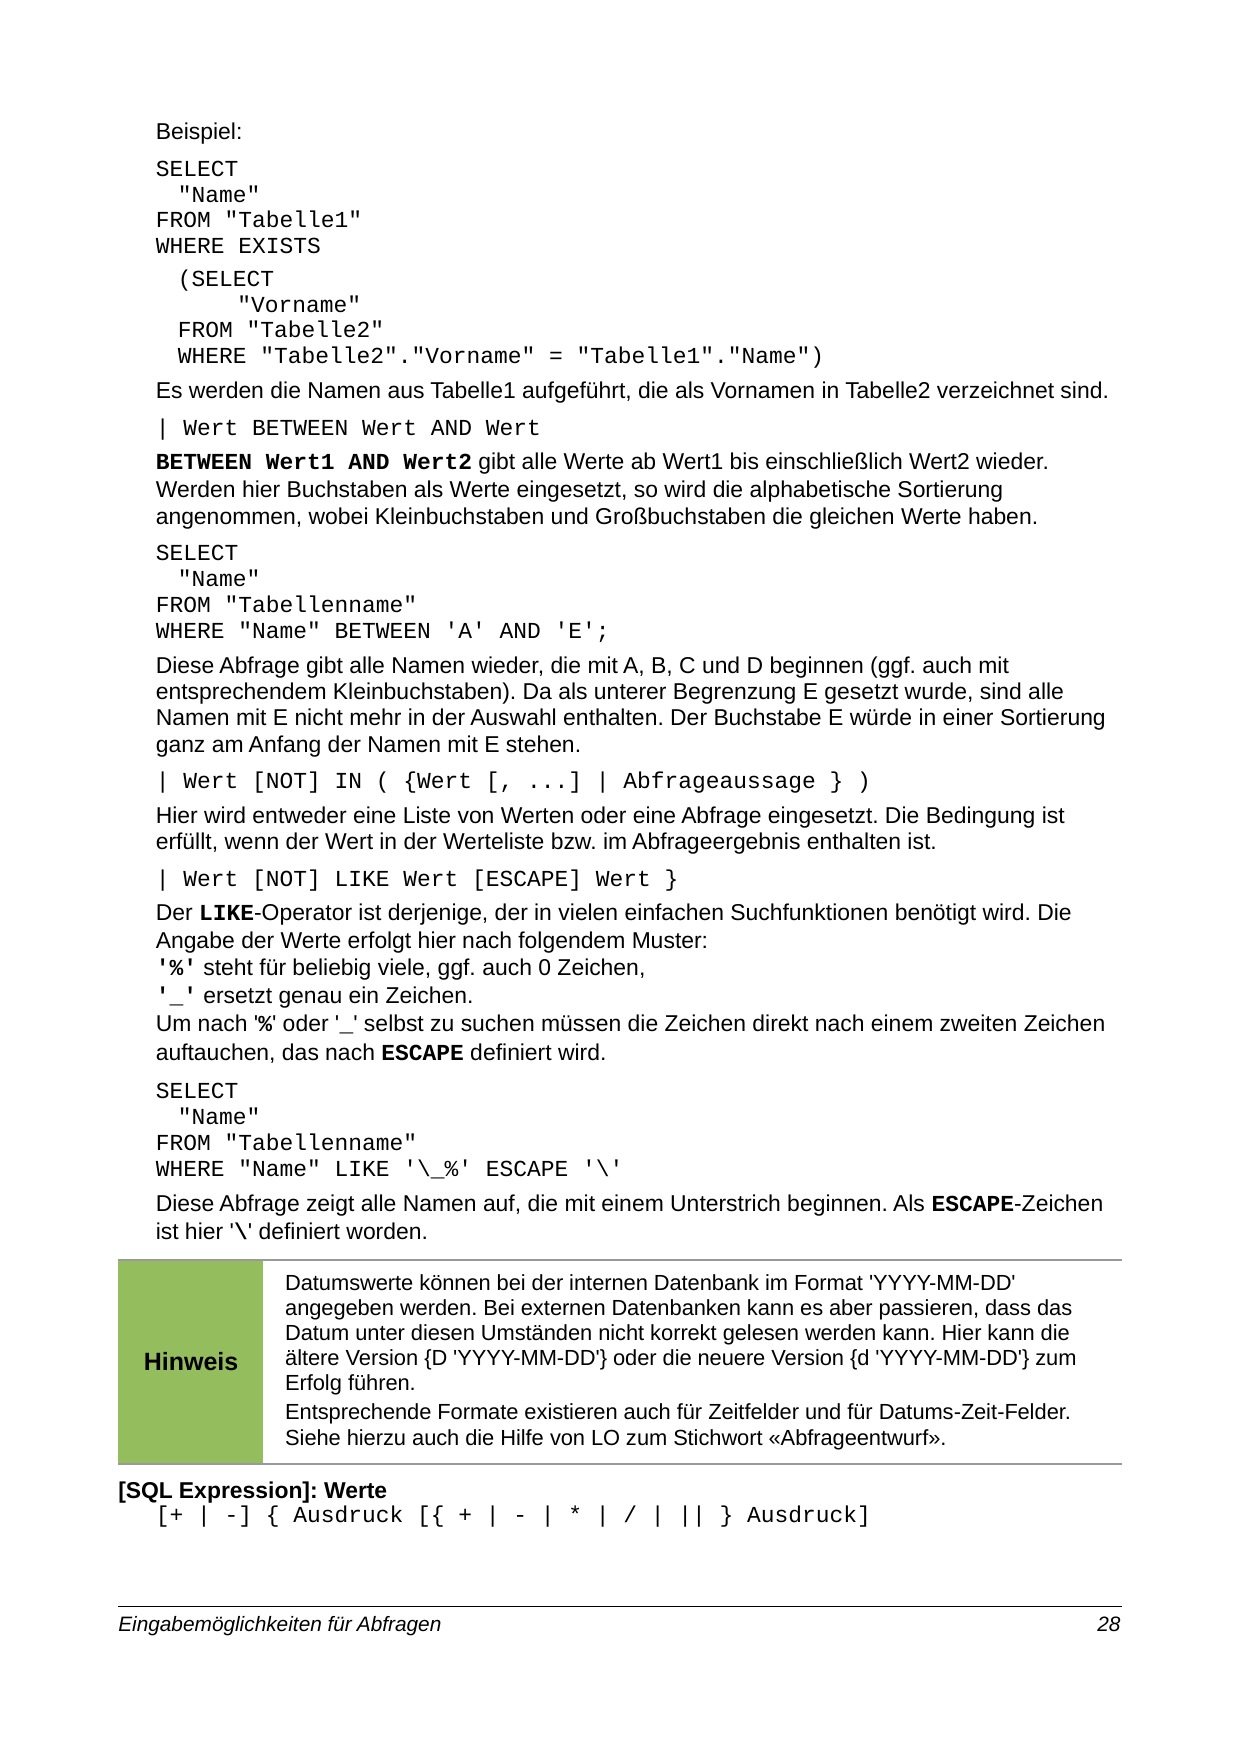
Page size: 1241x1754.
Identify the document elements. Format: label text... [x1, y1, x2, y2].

text FROM "Tabelle2" [156, 319, 1122, 345]
text Hier wird entweder eine Liste von Werten oder eine Abfrage eingesetzt. Die Bedingung ist erfüllt, wenn der Wert in der Werteliste bzw. im Abfrageergebnis enthalten ist. [156, 802, 1122, 854]
text Der LIKE-Operator ist derjenige, der in vielen einfachen Suchfunktionen benötigt wird. Die Angabe der Werte erfolgt hier nach folgendem Muster: '%' steht für beliebig viele, ggf. auch 0 Zeichen, '_' ersetzt genau ein Zeichen. Um nach '%' oder '_' selbst zu suchen müssen die Zeichen direkt nach einem zweiten Zeichen auftauchen, das nach ESCAPE definiert wird. [156, 899, 1122, 1067]
text BETWEEN Wert1 AND Wert2 gibt alle Werte ab Wert1 bis einschließlich Wert2 wieder. Werden hier Buchstaben als Werte eingesetzt, so wird die alphabetische Sortierung angenommen, wobei Kleinbuchstaben und Großbuchstaben die gleichen Werte haben. [156, 448, 1122, 529]
text SELECT "Name" FROM "Tabellenname" WHERE "Name" LIKE '\_%' ESCAPE '\' [156, 1079, 1122, 1183]
table_header Datumswerte können bei der internen Datenbank im Format 'YYYY-MM-DD' angegeben werden. Bei externen Datenbanken kann es aber passieren, dass das Datum unter diesen Umständen nicht korrekt gelesen werden kann. Hier kann die ältere Version {D 'YYYY-MM-DD'} oder die neuere Version {d 'YYYY-MM-DD'} zum Erfolg führen. Entsprechende Formate existieren auch für Zeitfelder und für Datums-Zeit-Felder. Siehe hierzu auch die Hilfe von LO zum Stichwort «Abfrageentwurf». [264, 1261, 1122, 1463]
text Diese Abfrage gibt alle Namen wieder, die mit A, B, C und D beginnen (ggf. auch mit entsprechendem Kleinbuchstaben). Da als unterer Begrenzung E gesetzt wurde, sind alle Namen mit E nicht mehr in der Auswahl enthalten. Der Buchstabe E würde in einer Sortierung ganz am Anfang der Namen mit E stehen. [156, 652, 1122, 757]
text Es werden die Namen aus Tabelle1 aufgeführt, die als Vornamen in Tabelle2 verzeichnet sind. [156, 377, 1122, 403]
text | Wert [NOT] IN ( {Wert [, ...] | Abfrageaussage } ) [156, 769, 1122, 795]
table_header Hinweis [118, 1261, 263, 1463]
text WHERE "Tabelle2"."Vorname" = "Tabelle1"."Name") [156, 345, 1122, 371]
text [+ | -] { Ausdruck [{ + | - | * | / | || } Ausdruck] [156, 1503, 1122, 1529]
text SELECT "Name" FROM "Tabelle1" WHERE EXISTS [156, 157, 1122, 261]
text Beispiel: [156, 118, 1122, 144]
text (SELECT [156, 267, 1122, 293]
text "Vorname" [156, 293, 1122, 319]
text | Wert [NOT] LIKE Wert [ESCAPE] Wert } [156, 867, 1122, 893]
text | Wert BETWEEN Wert AND Wert [156, 416, 1122, 442]
text Diese Abfrage zeigt alle Namen auf, die mit einem Unterstrich beginnen. Als ESCAPE-Zeichen ist hier '\' definiert worden. [156, 1189, 1122, 1246]
text SELECT "Name" FROM "Tabellenname" WHERE "Name" BETWEEN 'A' AND 'E'; [156, 542, 1122, 645]
list [SQL Expression]: Werte [118, 1477, 1122, 1503]
